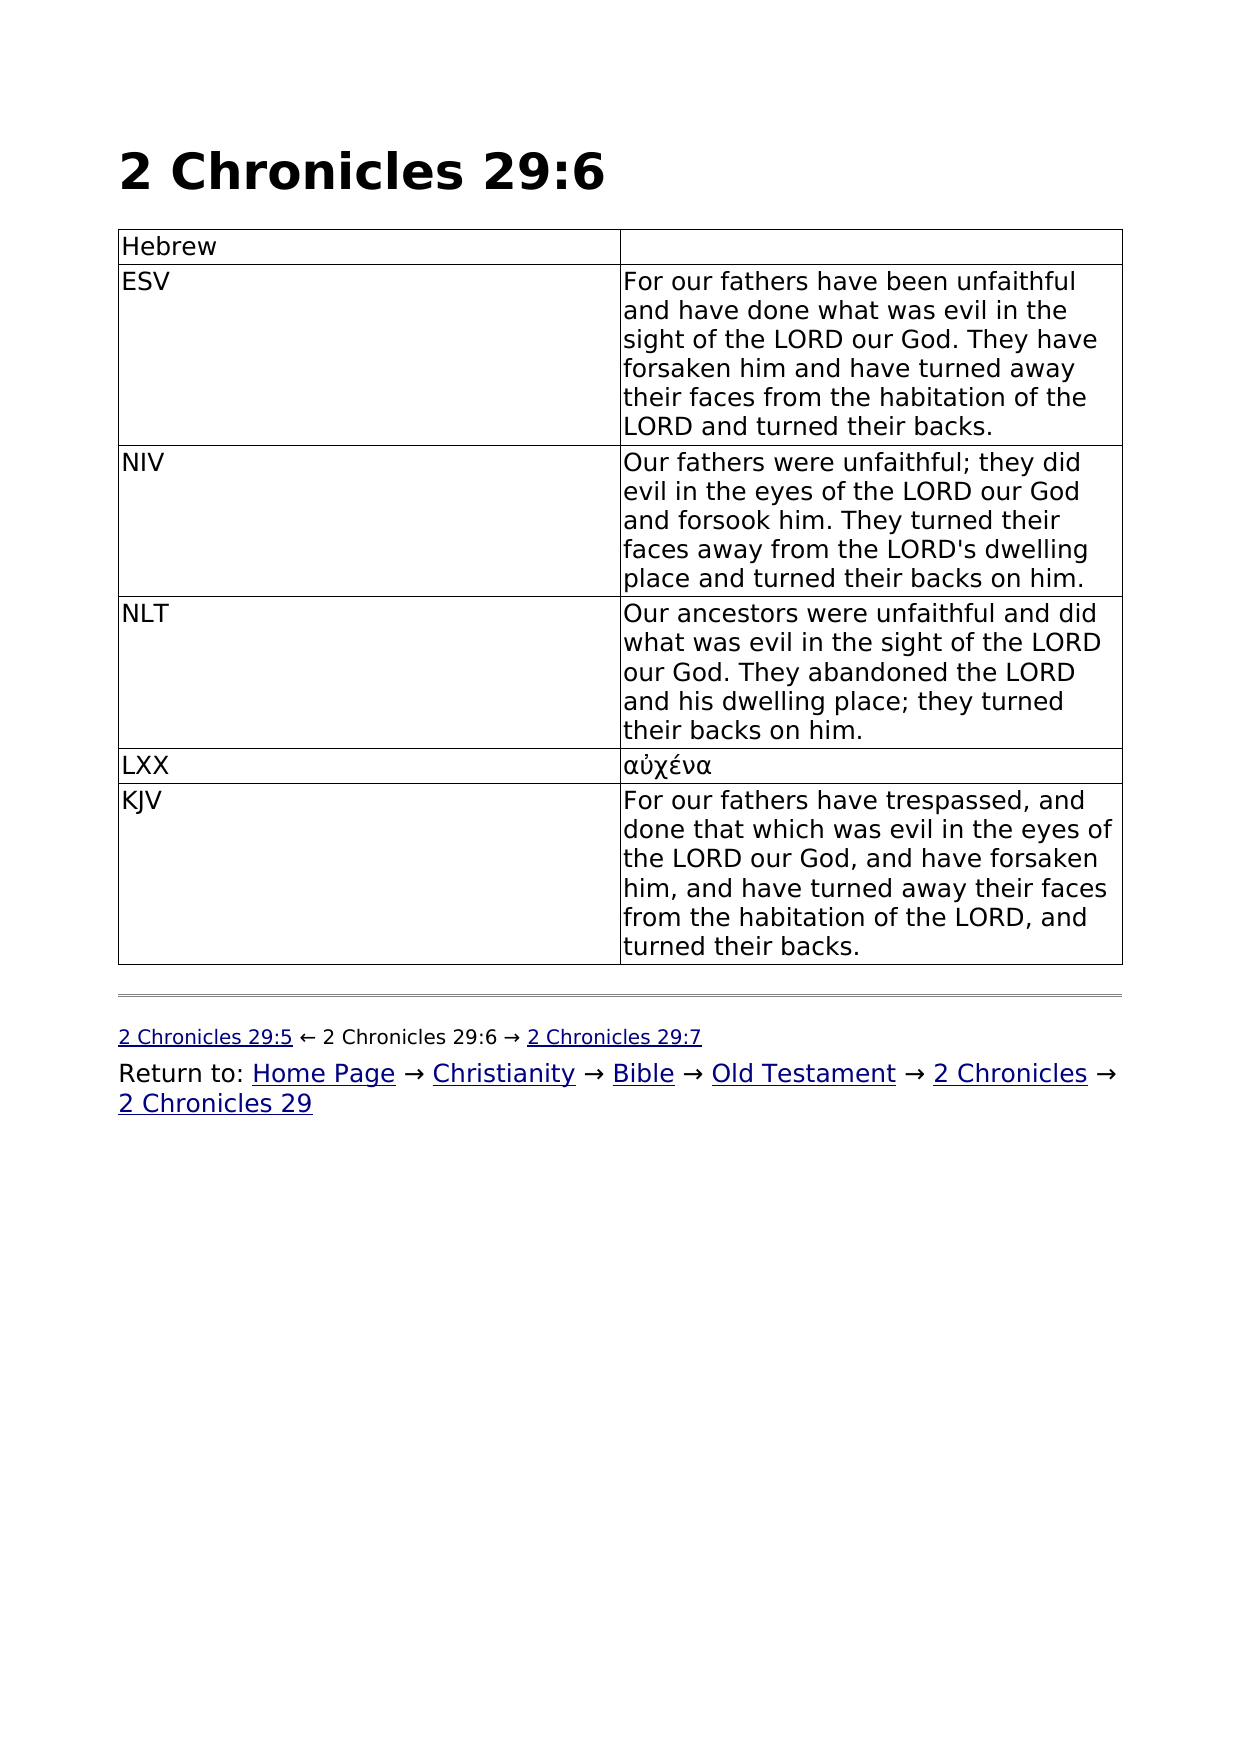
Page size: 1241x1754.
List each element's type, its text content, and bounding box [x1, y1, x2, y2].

table_cell LXX [119, 749, 620, 783]
table_header Hebrew [119, 230, 620, 264]
table_cell Our fathers were unfaithful; they did evil in the eyes of the LORD our God and forsook him. They turned their faces away from the LORD's dwelling place and turned their backs on him. [621, 446, 1122, 596]
table_cell Our ancestors were unfaithful and did what was evil in the sight of the LORD our God. They abandoned the LORD and his dwelling place; they turned their backs on him. [621, 597, 1122, 748]
table_cell NIV [119, 446, 620, 596]
table_cell For our fathers have trespassed, and done that which was evil in the eyes of the LORD our God, and have forsaken him, and have turned away their faces from the habitation of the LORD, and turned their backs. [621, 784, 1122, 964]
text 2 Chronicles 29:5 ← 2 Chronicles 29:6 → 2 Chronicles 29:7 [118, 1026, 1122, 1059]
table_cell αὐχένα [621, 749, 1122, 783]
table_cell ESV [119, 265, 620, 445]
table_cell NLT [119, 597, 620, 748]
table_cell KJV [119, 784, 620, 964]
text Return to: Home Page → Christianity → Bible → Old Testament → 2 Chronicles → 2 Chronicles 29 [118, 1059, 1122, 1118]
table_cell For our fathers have been unfaithful and have done what was evil in the sight of the LORD our God. They have forsaken him and have turned away their faces from the habitation of the LORD and turned their backs. [621, 265, 1122, 445]
table_header [621, 230, 1122, 264]
subtitle 2 Chronicles 29:6 [118, 143, 1122, 201]
